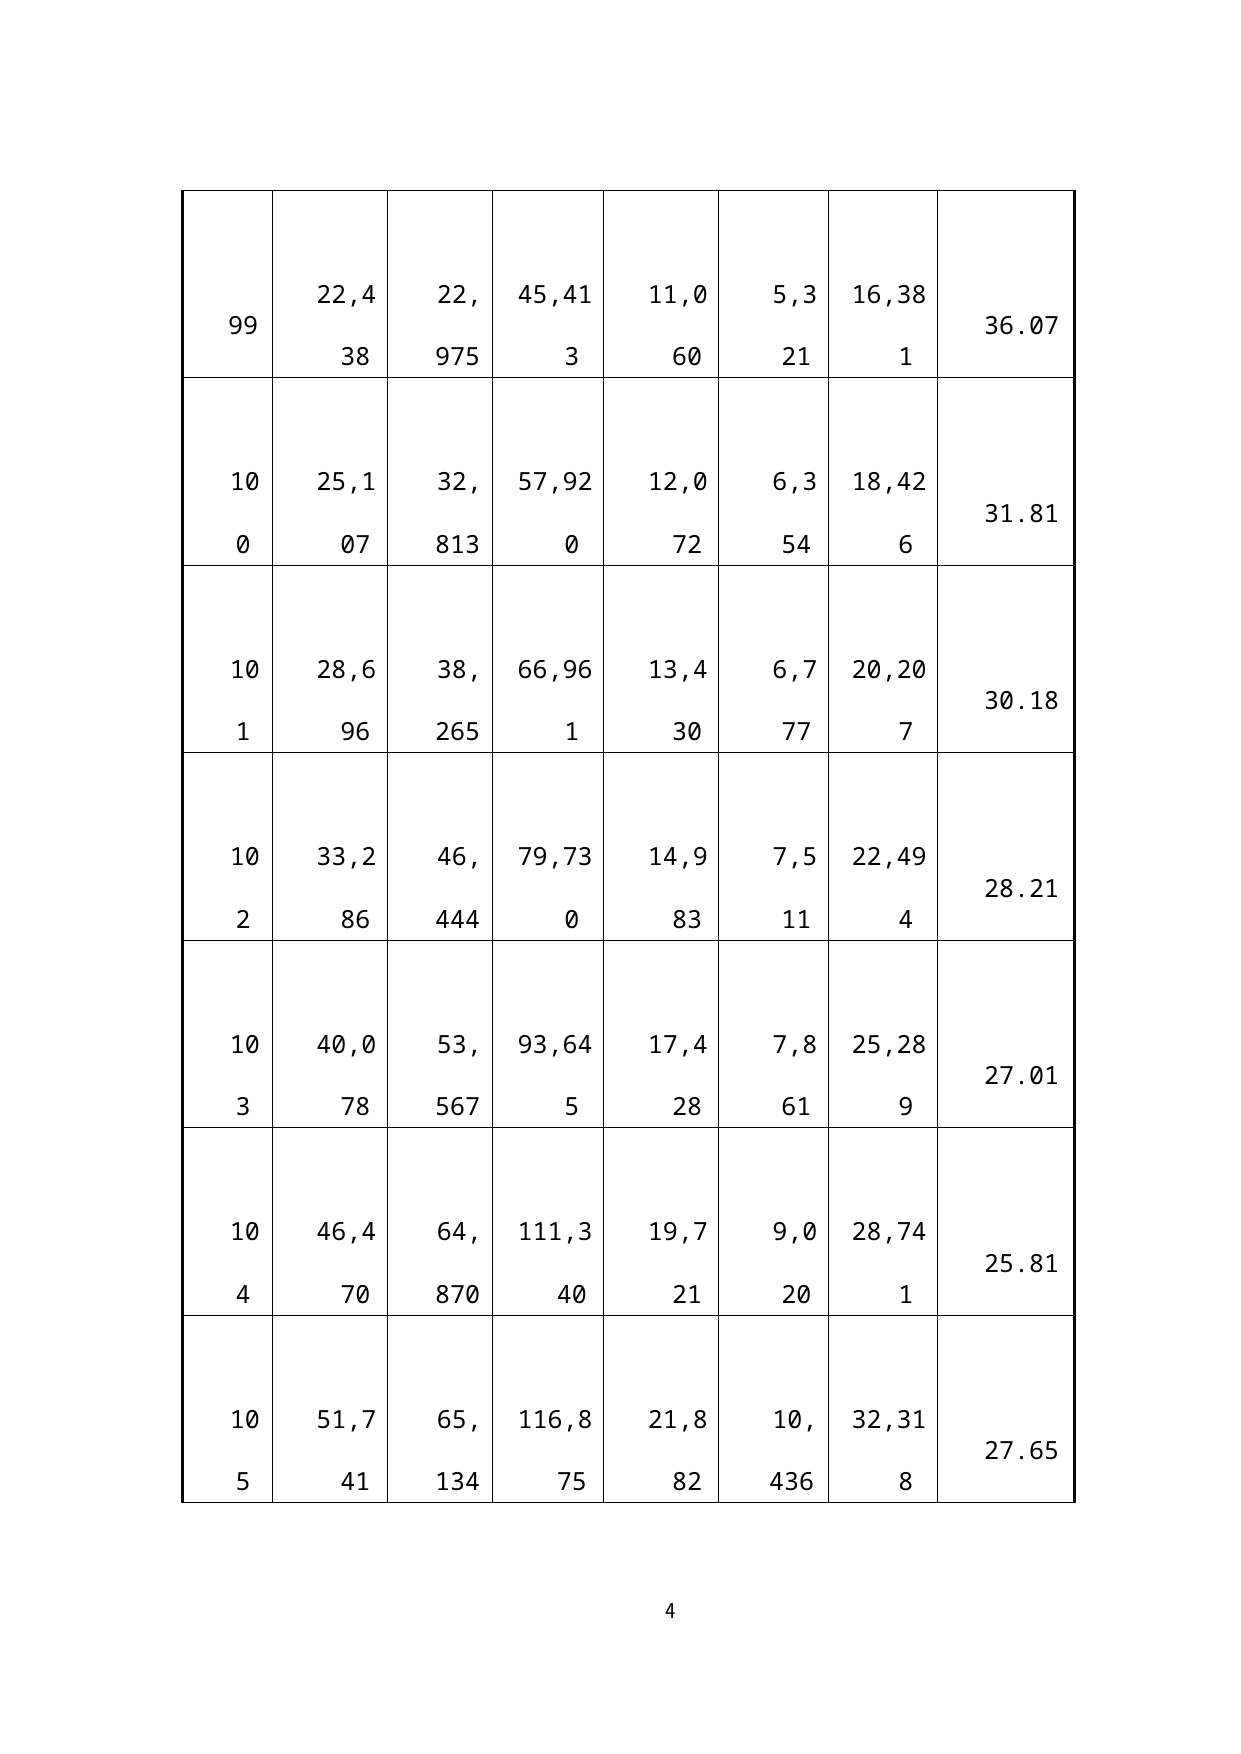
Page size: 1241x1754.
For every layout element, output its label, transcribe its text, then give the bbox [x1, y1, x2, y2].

table_cell 22,975 [388, 191, 492, 377]
table_cell 33,286 [273, 753, 387, 939]
table_cell 14,983 [604, 753, 718, 939]
table_cell 12,072 [604, 378, 718, 564]
table_cell 65,134 [388, 1316, 492, 1502]
table_cell 40,078 [273, 941, 387, 1127]
table_cell 21,882 [604, 1316, 718, 1502]
table_cell 25,289 [829, 941, 937, 1127]
table_cell 51,741 [273, 1316, 387, 1502]
table_cell 32,318 [829, 1316, 937, 1502]
table_cell 18,426 [829, 378, 937, 564]
table_cell 6,354 [719, 378, 828, 564]
table_cell 32,813 [388, 378, 492, 564]
table_cell 10,436 [719, 1316, 828, 1502]
table_cell 27.65 [938, 1316, 1073, 1502]
table_cell 28,696 [273, 566, 387, 752]
table_cell 5,321 [719, 191, 828, 377]
table_cell 111,340 [493, 1128, 603, 1314]
table_cell 53,567 [388, 941, 492, 1127]
table_cell 11,060 [604, 191, 718, 377]
table_cell 36.07 [938, 191, 1073, 377]
table_cell 116,875 [493, 1316, 603, 1502]
table_cell 9,020 [719, 1128, 828, 1314]
table_cell 6,777 [719, 566, 828, 752]
table_cell 22,438 [273, 191, 387, 377]
table_cell 13,430 [604, 566, 718, 752]
table_cell 104 [184, 1128, 272, 1314]
table_cell 79,730 [493, 753, 603, 939]
table_cell 7,861 [719, 941, 828, 1127]
table_cell 31.81 [938, 378, 1073, 564]
table_cell 20,207 [829, 566, 937, 752]
table_cell 45,413 [493, 191, 603, 377]
table_cell 101 [184, 566, 272, 752]
table_cell 17,428 [604, 941, 718, 1127]
table_cell 105 [184, 1316, 272, 1502]
table_cell 16,381 [829, 191, 937, 377]
table_cell 64,870 [388, 1128, 492, 1314]
table_cell 27.01 [938, 941, 1073, 1127]
table_cell 25.81 [938, 1128, 1073, 1314]
table_cell 7,511 [719, 753, 828, 939]
table_cell 19,721 [604, 1128, 718, 1314]
table_cell 66,961 [493, 566, 603, 752]
table_cell 28,741 [829, 1128, 937, 1314]
table_cell 38,265 [388, 566, 492, 752]
table_cell 28.21 [938, 753, 1073, 939]
table_cell 102 [184, 753, 272, 939]
table_cell 99 [184, 191, 272, 377]
table_cell 22,494 [829, 753, 937, 939]
table_cell 100 [184, 378, 272, 564]
table_cell 30.18 [938, 566, 1073, 752]
table_cell 46,470 [273, 1128, 387, 1314]
table_cell 103 [184, 941, 272, 1127]
table_cell 46,444 [388, 753, 492, 939]
table_cell 25,107 [273, 378, 387, 564]
table_cell 93,645 [493, 941, 603, 1127]
table_cell 57,920 [493, 378, 603, 564]
